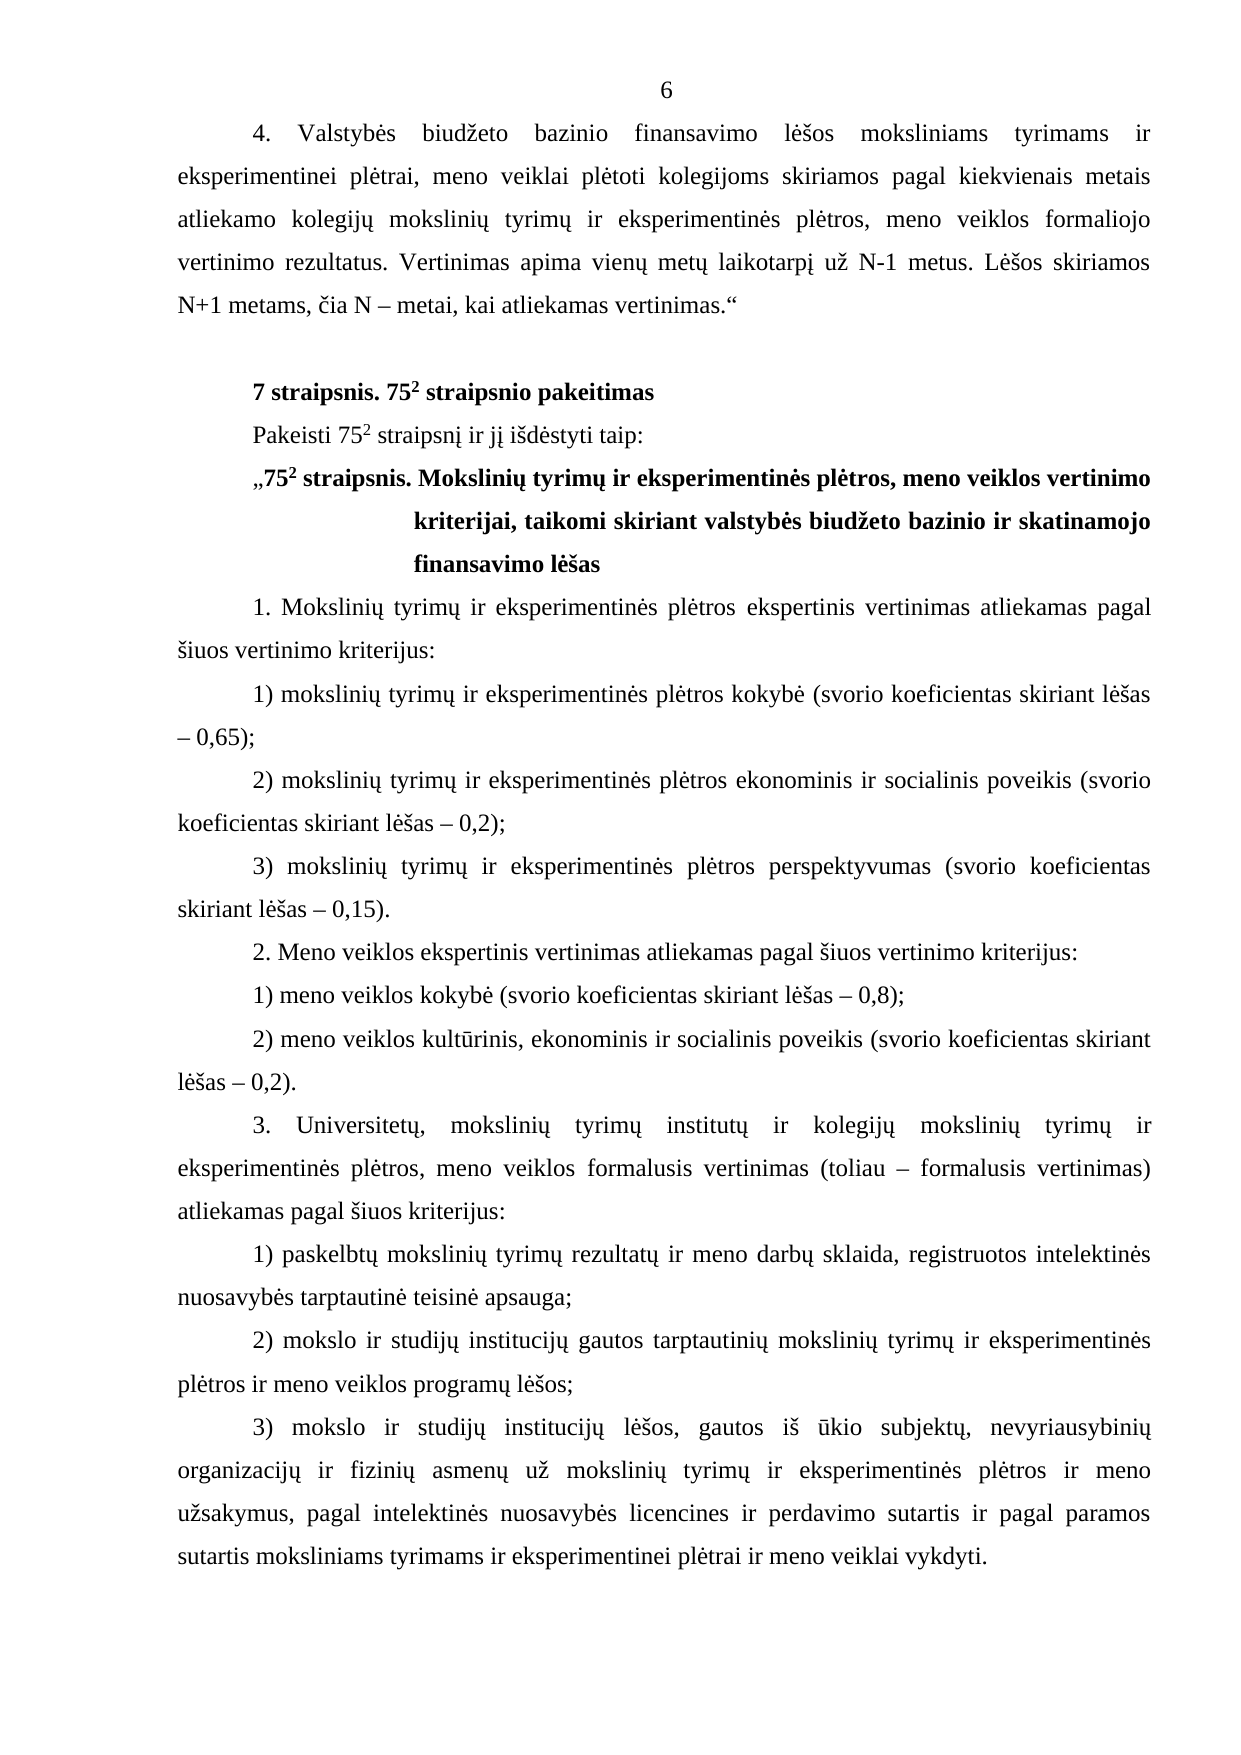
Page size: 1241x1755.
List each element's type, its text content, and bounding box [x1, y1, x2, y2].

text 2) meno veiklos kultūrinis, ekonominis ir socialinis poveikis (svorio koeficientas skiriant lėšas – 0,2). [177, 1024, 1152, 1096]
text 4. Valstybės biudžeto bazinio finansavimo lėšos moksliniams tyrimams ir eksperimentinei plėtrai, meno veiklai plėtoti kolegijoms skiriamos pagal kiekvienais metais atliekamo kolegijų mokslinių tyrimų ir eksperimentinės plėtros, meno veiklos formaliojo vertinimo rezultatus. Vertinimas apima vienų metų laikotarpį už N-1 metus. Lėšos skiriamos N+1 metams, čia N – metai, kai atliekamas vertinimas.“ [177, 118, 1152, 319]
text 1) paskelbtų mokslinių tyrimų rezultatų ir meno darbų sklaida, registruotos intelektinės nuosavybės tarptautinė teisinė apsauga; [177, 1239, 1152, 1311]
text Pakeisti 752 straipsnį ir jį išdėstyti taip: [177, 420, 1152, 449]
text „752 straipsnis. Mokslinių tyrimų ir eksperimentinės plėtros, meno veiklos vertinimo kriterijai, taikomi skiriant valstybės biudžeto bazinio ir skatinamojo finansavimo lėšas [252, 463, 1152, 578]
text 7 straipsnis. 752 straipsnio pakeitimas [177, 377, 1152, 406]
text 2) mokslinių tyrimų ir eksperimentinės plėtros ekonominis ir socialinis poveikis (svorio koeficientas skiriant lėšas – 0,2); [177, 765, 1152, 837]
text 3) mokslinių tyrimų ir eksperimentinės plėtros perspektyvumas (svorio koeficientas skiriant lėšas – 0,15). [177, 851, 1152, 923]
text 3. Universitetų, mokslinių tyrimų institutų ir kolegijų mokslinių tyrimų ir eksperimentinės plėtros, meno veiklos formalusis vertinimas (toliau – formalusis vertinimas) atliekamas pagal šiuos kriterijus: [177, 1110, 1152, 1225]
text 3) mokslo ir studijų institucijų lėšos, gautos iš ūkio subjektų, nevyriausybinių organizacijų ir fizinių asmenų už mokslinių tyrimų ir eksperimentinės plėtros ir meno užsakymus, pagal intelektinės nuosavybės licencines ir perdavimo sutartis ir pagal paramos sutartis moksliniams tyrimams ir eksperimentinei plėtrai ir meno veiklai vykdyti. [177, 1412, 1152, 1570]
text 1. Mokslinių tyrimų ir eksperimentinės plėtros ekspertinis vertinimas atliekamas pagal šiuos vertinimo kriterijus: [177, 592, 1152, 664]
text 2. Meno veiklos ekspertinis vertinimas atliekamas pagal šiuos vertinimo kriterijus: [177, 937, 1152, 966]
text 1) meno veiklos kokybė (svorio koeficientas skiriant lėšas – 0,8); [177, 981, 1152, 1009]
text 1) mokslinių tyrimų ir eksperimentinės plėtros kokybė (svorio koeficientas skiriant lėšas – 0,65); [177, 679, 1152, 751]
text 2) mokslo ir studijų institucijų gautos tarptautinių mokslinių tyrimų ir eksperimentinės plėtros ir meno veiklos programų lėšos; [177, 1326, 1152, 1397]
